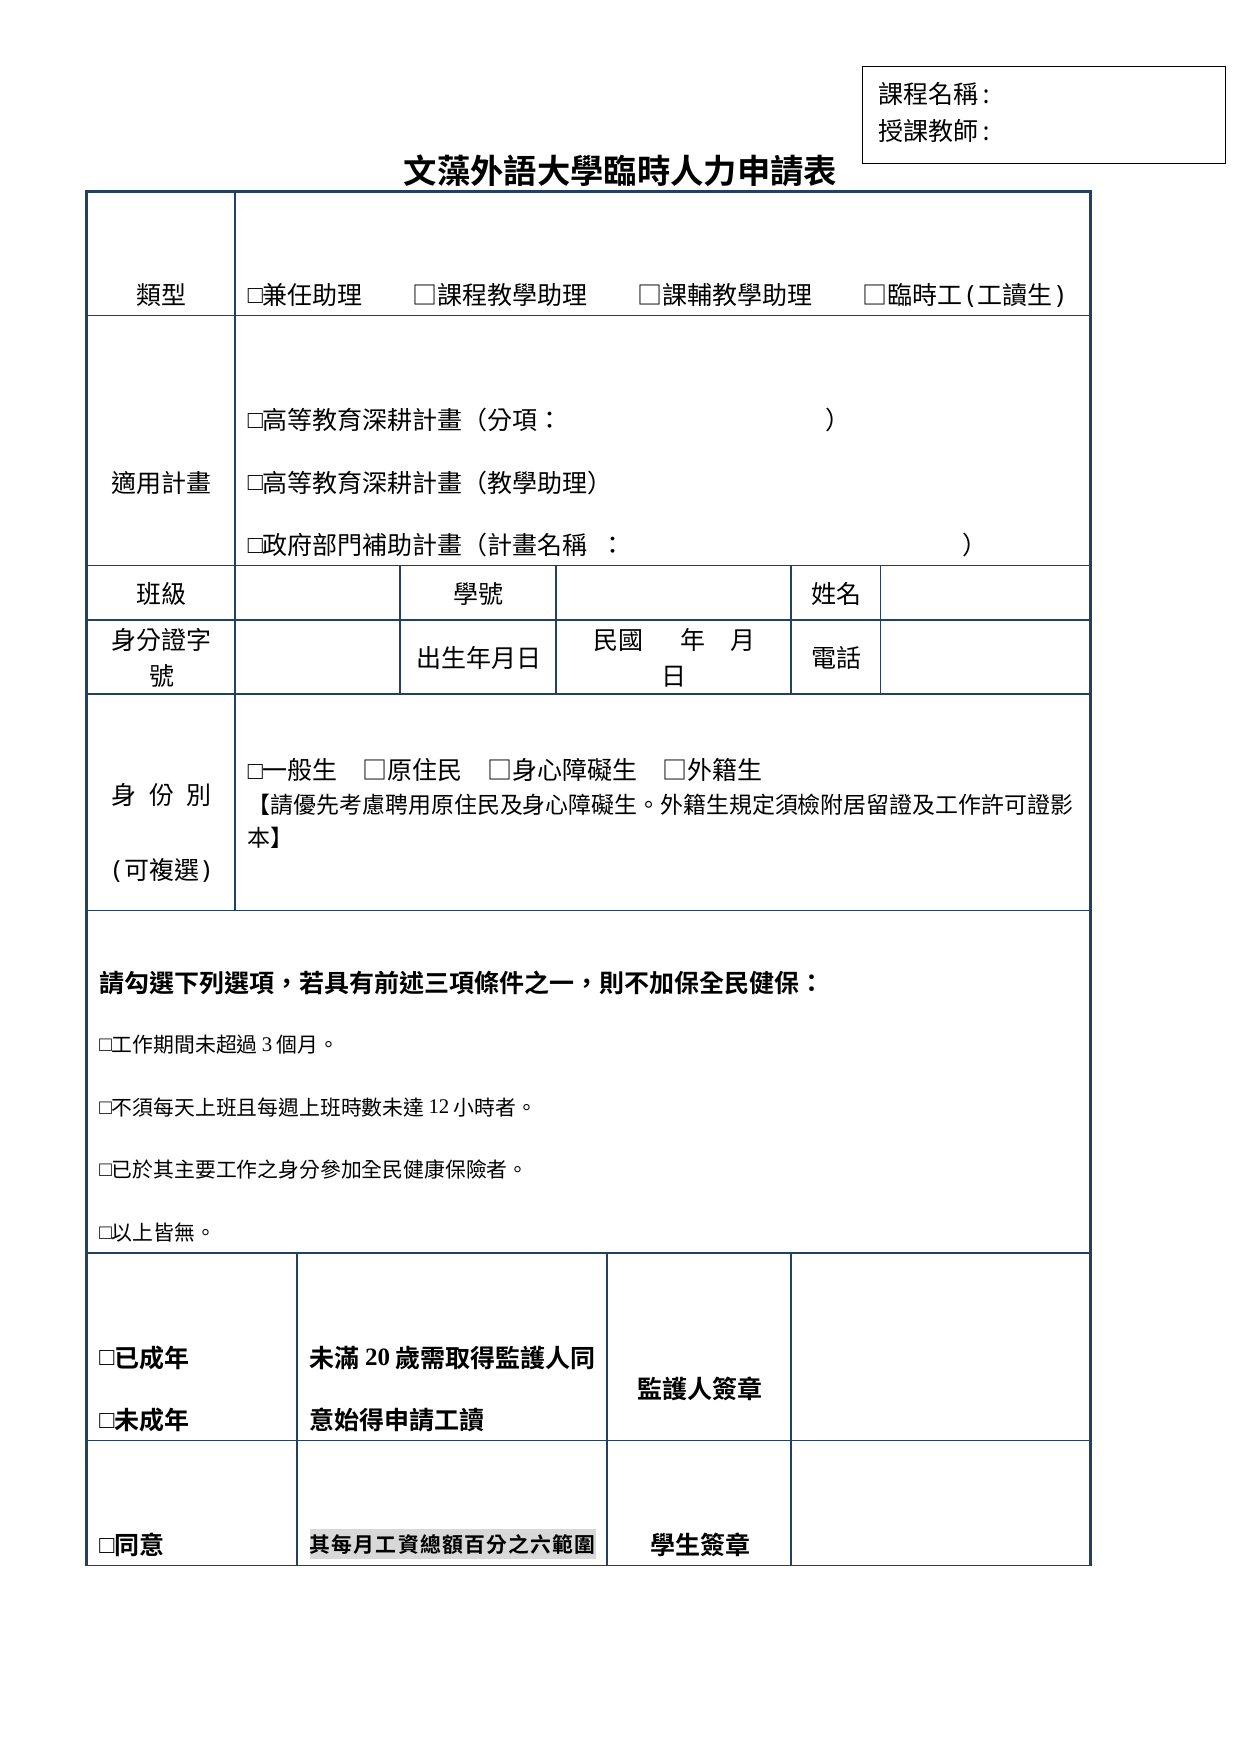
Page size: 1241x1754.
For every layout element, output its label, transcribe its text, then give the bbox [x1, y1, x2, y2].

table_cell [881, 566, 1089, 619]
text 文藻外語大學臨時人力申請表 [863, 67, 1225, 163]
table_cell 電話 [792, 621, 880, 693]
table_cell 民國 年 月 日 [557, 621, 790, 693]
table_cell 監護人簽章 [608, 1254, 790, 1439]
table_cell 身分證字號 [88, 621, 234, 693]
table_header 類型 [88, 193, 234, 314]
table_cell [792, 1441, 1089, 1564]
text 文藻外語大學臨時人力申請表 [118, 127, 1122, 189]
table_cell 學生簽章 [608, 1441, 790, 1564]
table_cell 班級 [88, 566, 234, 619]
table_cell [236, 621, 399, 693]
table_cell 學號 [401, 566, 555, 619]
table_cell 適用計畫 [88, 316, 234, 564]
table_cell 其每月工資總額百分之六範圍 [298, 1441, 606, 1564]
table_cell 姓名 [792, 566, 880, 619]
table_cell □一般生 □原住民 □身心障礙生 □外籍生 【請優先考慮聘用原住民及身心障礙生。外籍生規定須檢附居留證及工作許可證影本】 [236, 695, 1089, 910]
text 課程名稱: [878, 75, 1210, 111]
table_cell 未滿20歲需取得監護人同意始得申請工讀 [298, 1254, 606, 1439]
table_cell □同意 [88, 1441, 296, 1564]
table_header □兼任助理 □課程教學助理 □課輔教學助理 □臨時工(工讀生) [236, 193, 1089, 314]
table_cell [881, 621, 1089, 693]
table_cell [557, 566, 790, 619]
table_cell 請勾選下列選項，若具有前述三項條件之一，則不加保全民健保： □工作期間未超過3個月。 □不須每天上班且每週上班時數未達12小時者。 □已於其主要工作之身分參加全民健康保險者。 □以上皆無。 [88, 911, 1089, 1252]
table_cell [236, 566, 399, 619]
text 授課教師: [878, 111, 1210, 147]
table_cell 出生年月日 [401, 621, 555, 693]
table_cell 身 份 別(可複選) [88, 695, 234, 910]
table_cell □已成年 □未成年 [88, 1254, 296, 1439]
table_cell □高等教育深耕計畫（分項： ） □高等教育深耕計畫（教學助理） □政府部門補助計畫（計畫名稱 ： ） [236, 316, 1089, 564]
table_cell [792, 1254, 1089, 1439]
